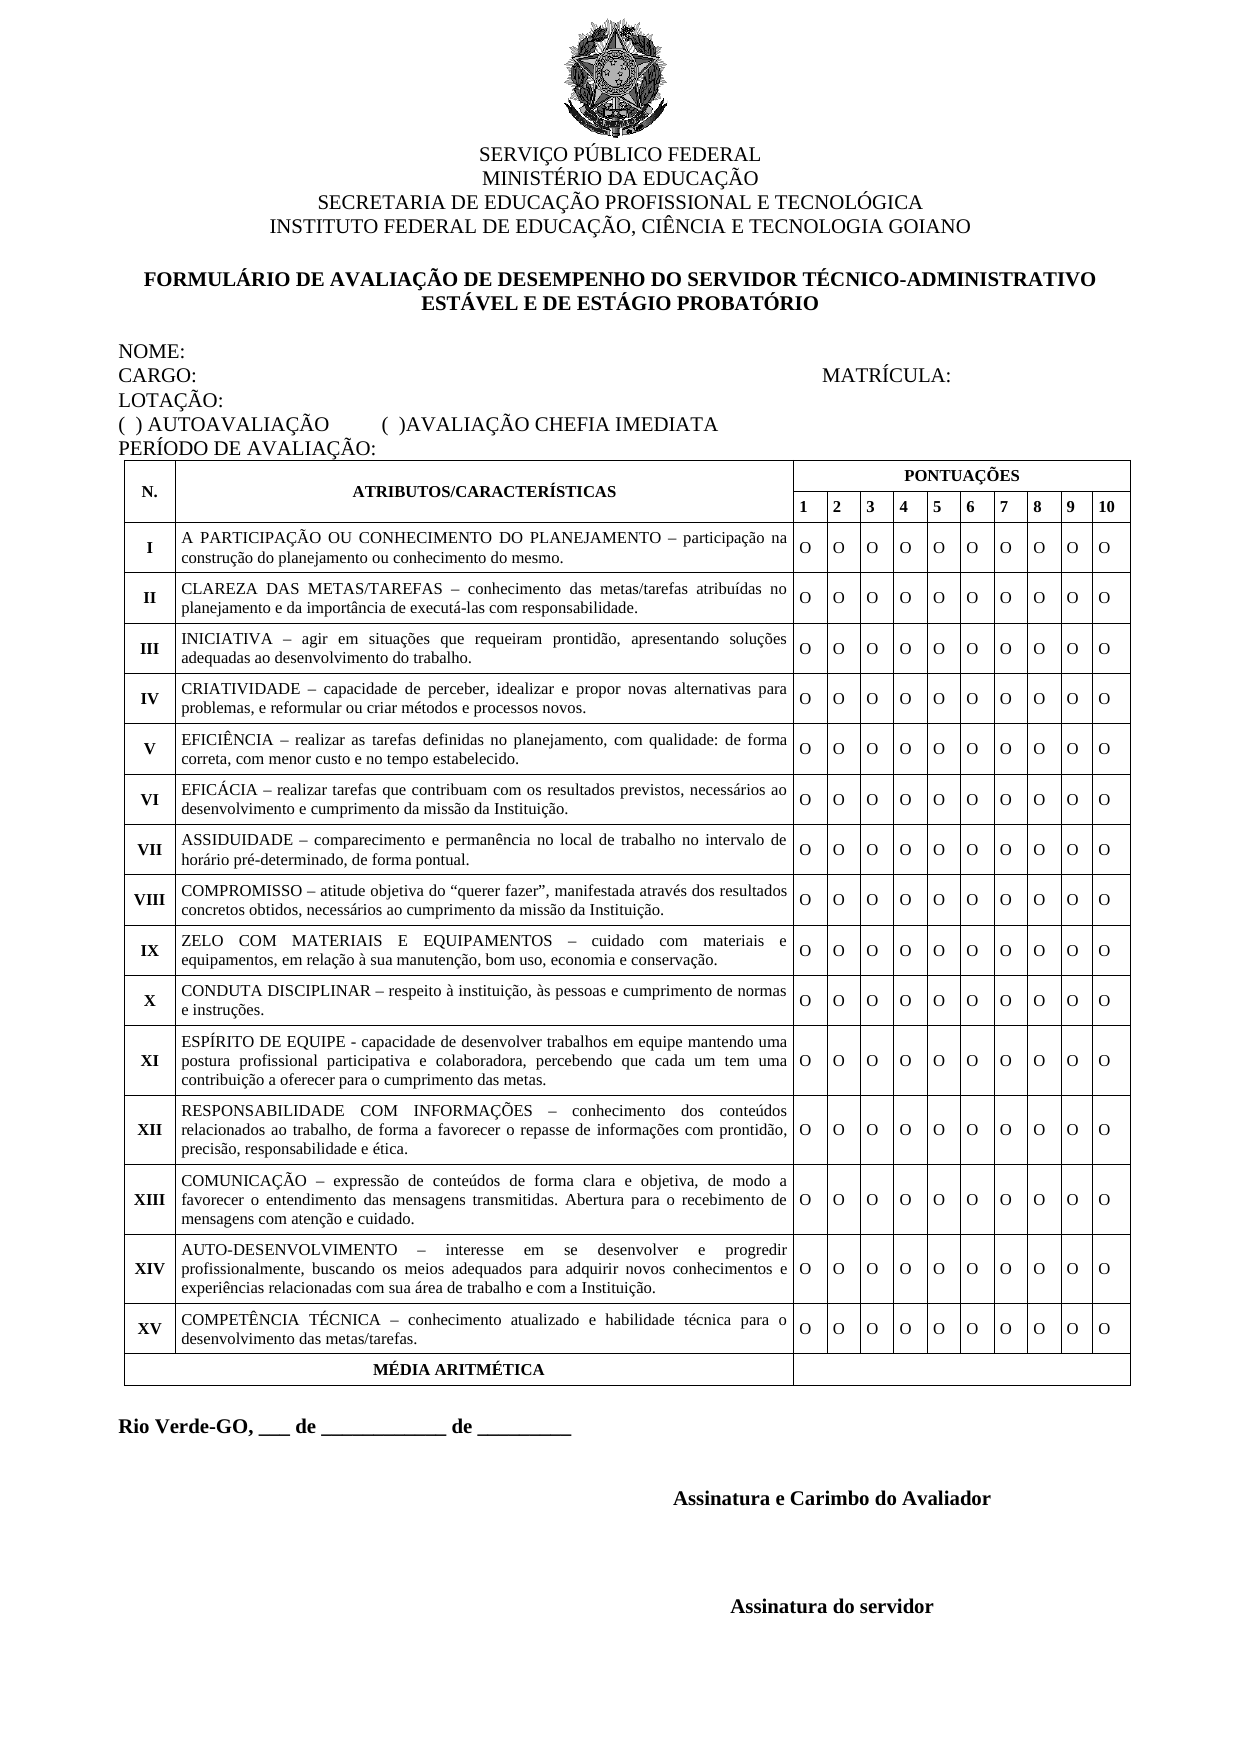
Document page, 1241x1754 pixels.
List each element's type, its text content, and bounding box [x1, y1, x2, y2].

table_cell O [894, 1026, 927, 1094]
table_cell O [894, 1165, 927, 1233]
table_cell O [794, 523, 827, 572]
table_cell EFICÁCIA – realizar tarefas que contribuam com os resultados previstos, necessários ao desenvolvimento e cumprimento da missão da Instituição. [176, 775, 793, 824]
text Rio Verde-GO, ___ de ____________ de _________ [118, 1414, 1122, 1438]
table_cell O [961, 523, 994, 572]
table_cell O [828, 926, 860, 975]
table_cell O [861, 1235, 893, 1303]
table_cell O [1062, 976, 1092, 1025]
table_cell O [1028, 1165, 1061, 1233]
table_cell 4 [894, 492, 927, 522]
table_cell O [928, 976, 960, 1025]
table_cell O [1028, 976, 1061, 1025]
table_cell O [1093, 523, 1130, 572]
table_cell 6 [961, 492, 994, 522]
table_cell XIII [125, 1165, 175, 1233]
table_cell O [828, 976, 860, 1025]
table_cell O [894, 724, 927, 773]
table_cell O [928, 875, 960, 924]
table_cell IX [125, 926, 175, 975]
table_cell O [1062, 1026, 1092, 1094]
text INSTITUTO FEDERAL DE EDUCAÇÃO, CIÊNCIA E TECNOLOGIA GOIANO [118, 214, 1122, 238]
text SERVIÇO PÚBLICO FEDERAL [118, 142, 1122, 166]
table_cell O [1062, 775, 1092, 824]
table_cell VIII [125, 875, 175, 924]
table_cell O [995, 573, 1027, 623]
table_cell RESPONSABILIDADE COM INFORMAÇÕES – conhecimento dos conteúdos relacionados ao trabalho, de forma a favorecer o repasse de informações com prontidão, precisão, responsabilidade e ética. [176, 1096, 793, 1164]
table_cell O [828, 775, 860, 824]
table_cell 9 [1062, 492, 1092, 522]
table_cell O [961, 825, 994, 874]
table_header PONTUAÇÕES [794, 461, 1130, 491]
table_cell 10 [1093, 492, 1130, 522]
table_cell O [794, 1235, 827, 1303]
table_cell O [928, 624, 960, 673]
table_cell COMUNICAÇÃO – expressão de conteúdos de forma clara e objetiva, de modo a favorecer o entendimento das mensagens transmitidas. Abertura para o recebimento de mensagens com atenção e cuidado. [176, 1165, 793, 1233]
table_cell O [1028, 875, 1061, 924]
table_cell XV [125, 1304, 175, 1353]
text SECRETARIA DE EDUCAÇÃO PROFISSIONAL E TECNOLÓGICA [118, 190, 1122, 214]
table_cell 8 [1028, 492, 1061, 522]
table_cell O [828, 573, 860, 623]
table_cell O [1028, 573, 1061, 623]
table_cell O [961, 926, 994, 975]
text PERÍODO DE AVALIAÇÃO: [118, 436, 1122, 460]
table_cell 5 [928, 492, 960, 522]
table_cell O [995, 1165, 1027, 1233]
table_cell O [928, 1096, 960, 1164]
table_cell O [1062, 1096, 1092, 1164]
table_cell O [1028, 1096, 1061, 1164]
table_cell O [1093, 875, 1130, 924]
table_cell O [995, 674, 1027, 723]
table_cell O [995, 724, 1027, 773]
table_cell O [1062, 624, 1092, 673]
table_cell O [794, 1096, 827, 1164]
table_cell O [894, 573, 927, 623]
table_cell O [1062, 573, 1092, 623]
table_cell O [995, 523, 1027, 572]
table_cell O [961, 775, 994, 824]
text LOTAÇÃO: [118, 387, 1122, 412]
table_cell O [861, 724, 893, 773]
table_cell O [861, 674, 893, 723]
table_cell O [1093, 624, 1130, 673]
table_cell O [894, 1096, 927, 1164]
table_cell O [828, 724, 860, 773]
text ( ) AUTOAVALIAÇÃO ( )AVALIAÇÃO CHEFIA IMEDIATA [118, 412, 1122, 436]
table_cell O [995, 1304, 1027, 1353]
table_cell O [961, 875, 994, 924]
table_cell O [861, 1165, 893, 1233]
table_cell O [1062, 1235, 1092, 1303]
table_cell O [1093, 1235, 1130, 1303]
table_cell ESPÍRITO DE EQUIPE - capacidade de desenvolver trabalhos em equipe mantendo uma postura profissional participativa e colaboradora, percebendo que cada um tem uma contribuição a oferecer para o cumprimento das metas. [176, 1026, 793, 1094]
table_cell O [794, 1026, 827, 1094]
table_cell O [995, 775, 1027, 824]
table_cell A PARTICIPAÇÃO OU CONHECIMENTO DO PLANEJAMENTO – participação na construção do planejamento ou conhecimento do mesmo. [176, 523, 793, 572]
table_cell 3 [861, 492, 893, 522]
table_cell O [861, 573, 893, 623]
table_cell O [794, 1304, 827, 1353]
table_cell O [995, 624, 1027, 673]
table_cell O [1093, 1026, 1130, 1094]
table_cell O [861, 1026, 893, 1094]
table_header N. [125, 461, 175, 522]
table_cell O [1062, 523, 1092, 572]
table_cell O [928, 926, 960, 975]
table_cell O [961, 1235, 994, 1303]
table_cell O [861, 775, 893, 824]
table_cell O [894, 674, 927, 723]
table_cell 2 [828, 492, 860, 522]
table_cell O [794, 624, 827, 673]
table_cell O [894, 624, 927, 673]
table_cell [794, 1354, 1130, 1384]
table_cell O [828, 875, 860, 924]
table_cell O [1028, 1235, 1061, 1303]
text Assinatura do servidor [118, 1594, 1122, 1618]
table_cell O [995, 825, 1027, 874]
table_cell O [794, 573, 827, 623]
table_cell O [1028, 674, 1061, 723]
text Assinatura e Carimbo do Avaliador [118, 1486, 1122, 1510]
table_cell AUTO-DESENVOLVIMENTO – interesse em se desenvolver e progredir profissionalmente, buscando os meios adequados para adquirir novos conhecimentos e experiências relacionadas com sua área de trabalho e com a Instituição. [176, 1235, 793, 1303]
table_header ATRIBUTOS/CARACTERÍSTICAS [176, 461, 793, 522]
table_cell O [961, 674, 994, 723]
table_cell EFICIÊNCIA – realizar as tarefas definidas no planejamento, com qualidade: de forma correta, com menor custo e no tempo estabelecido. [176, 724, 793, 773]
table_cell O [928, 674, 960, 723]
table_cell O [995, 875, 1027, 924]
table_cell O [861, 976, 893, 1025]
table_cell O [828, 523, 860, 572]
table_cell O [961, 1026, 994, 1094]
text FORMULÁRIO DE AVALIAÇÃO DE DESEMPENHO DO SERVIDOR TÉCNICO-ADMINISTRATIVO ESTÁVEL E DE ESTÁGIO PROBATÓRIO [118, 267, 1122, 315]
table_cell O [1093, 674, 1130, 723]
table_cell O [1093, 724, 1130, 773]
table_cell III [125, 624, 175, 673]
table_cell O [928, 1304, 960, 1353]
table_cell MÉDIA ARITMÉTICA [125, 1354, 793, 1384]
table_cell O [961, 1165, 994, 1233]
table_cell CLAREZA DAS METAS/TAREFAS – conhecimento das metas/tarefas atribuídas no planejamento e da importância de executá-las com responsabilidade. [176, 573, 793, 623]
table_cell O [995, 1235, 1027, 1303]
table_cell ASSIDUIDADE – comparecimento e permanência no local de trabalho no intervalo de horário pré-determinado, de forma pontual. [176, 825, 793, 874]
table_cell X [125, 976, 175, 1025]
table_cell O [828, 825, 860, 874]
table_cell O [794, 825, 827, 874]
table_cell O [794, 674, 827, 723]
text CARGO: MATRÍCULA: [118, 363, 1122, 387]
table_cell O [961, 573, 994, 623]
table_cell O [794, 926, 827, 975]
table_cell O [1028, 926, 1061, 975]
table_cell V [125, 724, 175, 773]
table_cell O [794, 976, 827, 1025]
table_cell O [1062, 1165, 1092, 1233]
table_cell O [861, 926, 893, 975]
table_cell O [995, 1096, 1027, 1164]
table_cell O [794, 1165, 827, 1233]
table_cell O [828, 1235, 860, 1303]
table_cell O [828, 1165, 860, 1233]
table_cell O [894, 926, 927, 975]
table_cell O [1028, 1304, 1061, 1353]
table_cell O [794, 875, 827, 924]
table_cell O [1062, 674, 1092, 723]
table_cell COMPROMISSO – atitude objetiva do “querer fazer”, manifestada através dos resultados concretos obtidos, necessários ao cumprimento da missão da Instituição. [176, 875, 793, 924]
table_cell COMPETÊNCIA TÉCNICA – conhecimento atualizado e habilidade técnica para o desenvolvimento das metas/tarefas. [176, 1304, 793, 1353]
table_cell O [928, 775, 960, 824]
text MINISTÉRIO DA EDUCAÇÃO [118, 166, 1122, 190]
table_cell O [1062, 926, 1092, 975]
table_cell O [861, 523, 893, 572]
table_cell CRIATIVIDADE – capacidade de perceber, idealizar e propor novas alternativas para problemas, e reformular ou criar métodos e processos novos. [176, 674, 793, 723]
table_cell XIV [125, 1235, 175, 1303]
table_cell O [1093, 775, 1130, 824]
table_cell O [995, 1026, 1027, 1094]
table_cell O [828, 624, 860, 673]
table_cell 7 [995, 492, 1027, 522]
table_cell O [828, 1304, 860, 1353]
table_cell INICIATIVA – agir em situações que requeiram prontidão, apresentando soluções adequadas ao desenvolvimento do trabalho. [176, 624, 793, 673]
table_cell CONDUTA DISCIPLINAR – respeito à instituição, às pessoas e cumprimento de normas e instruções. [176, 976, 793, 1025]
table_cell ZELO COM MATERIAIS E EQUIPAMENTOS – cuidado com materiais e equipamentos, em relação à sua manutenção, bom uso, economia e conservação. [176, 926, 793, 975]
table_cell O [1028, 825, 1061, 874]
table_cell O [961, 976, 994, 1025]
table_cell VI [125, 775, 175, 824]
table_cell O [1062, 1304, 1092, 1353]
table_cell O [928, 825, 960, 874]
table_cell O [861, 875, 893, 924]
table_cell O [961, 724, 994, 773]
table_cell O [1093, 926, 1130, 975]
table_cell O [961, 624, 994, 673]
table_cell O [1093, 1165, 1130, 1233]
table_cell I [125, 523, 175, 572]
table_cell O [928, 523, 960, 572]
table_cell O [894, 1235, 927, 1303]
table_cell O [928, 1235, 960, 1303]
table_cell O [861, 1096, 893, 1164]
table_cell II [125, 573, 175, 623]
table_cell XII [125, 1096, 175, 1164]
table_cell 1 [794, 492, 827, 522]
table_cell O [961, 1304, 994, 1353]
table_cell O [1093, 573, 1130, 623]
table_cell O [1028, 1026, 1061, 1094]
table_cell O [794, 724, 827, 773]
table_cell O [1062, 825, 1092, 874]
table_cell O [928, 724, 960, 773]
table_cell O [794, 775, 827, 824]
table_cell O [894, 976, 927, 1025]
table_cell O [1062, 875, 1092, 924]
table_cell O [928, 1026, 960, 1094]
table_cell O [894, 825, 927, 874]
table_cell O [961, 1096, 994, 1164]
table_cell O [894, 523, 927, 572]
table_cell O [828, 674, 860, 723]
table_cell O [828, 1096, 860, 1164]
table_cell O [1093, 825, 1130, 874]
table_cell O [861, 825, 893, 874]
table_cell O [1028, 775, 1061, 824]
table_cell O [995, 976, 1027, 1025]
table_cell O [861, 1304, 893, 1353]
table_cell O [1093, 1304, 1130, 1353]
table_cell VII [125, 825, 175, 874]
table_cell O [928, 1165, 960, 1233]
table_cell IV [125, 674, 175, 723]
table_cell O [861, 624, 893, 673]
table_cell O [1028, 523, 1061, 572]
table_cell O [928, 573, 960, 623]
table_cell O [1093, 976, 1130, 1025]
table_cell O [1062, 724, 1092, 773]
table_cell O [1093, 1096, 1130, 1164]
table_cell O [995, 926, 1027, 975]
text NOME: [118, 339, 1122, 363]
table_cell XI [125, 1026, 175, 1094]
table_cell O [894, 775, 927, 824]
table_cell O [1028, 624, 1061, 673]
table_cell O [828, 1026, 860, 1094]
table_cell O [894, 875, 927, 924]
table_cell O [1028, 724, 1061, 773]
table_cell O [894, 1304, 927, 1353]
